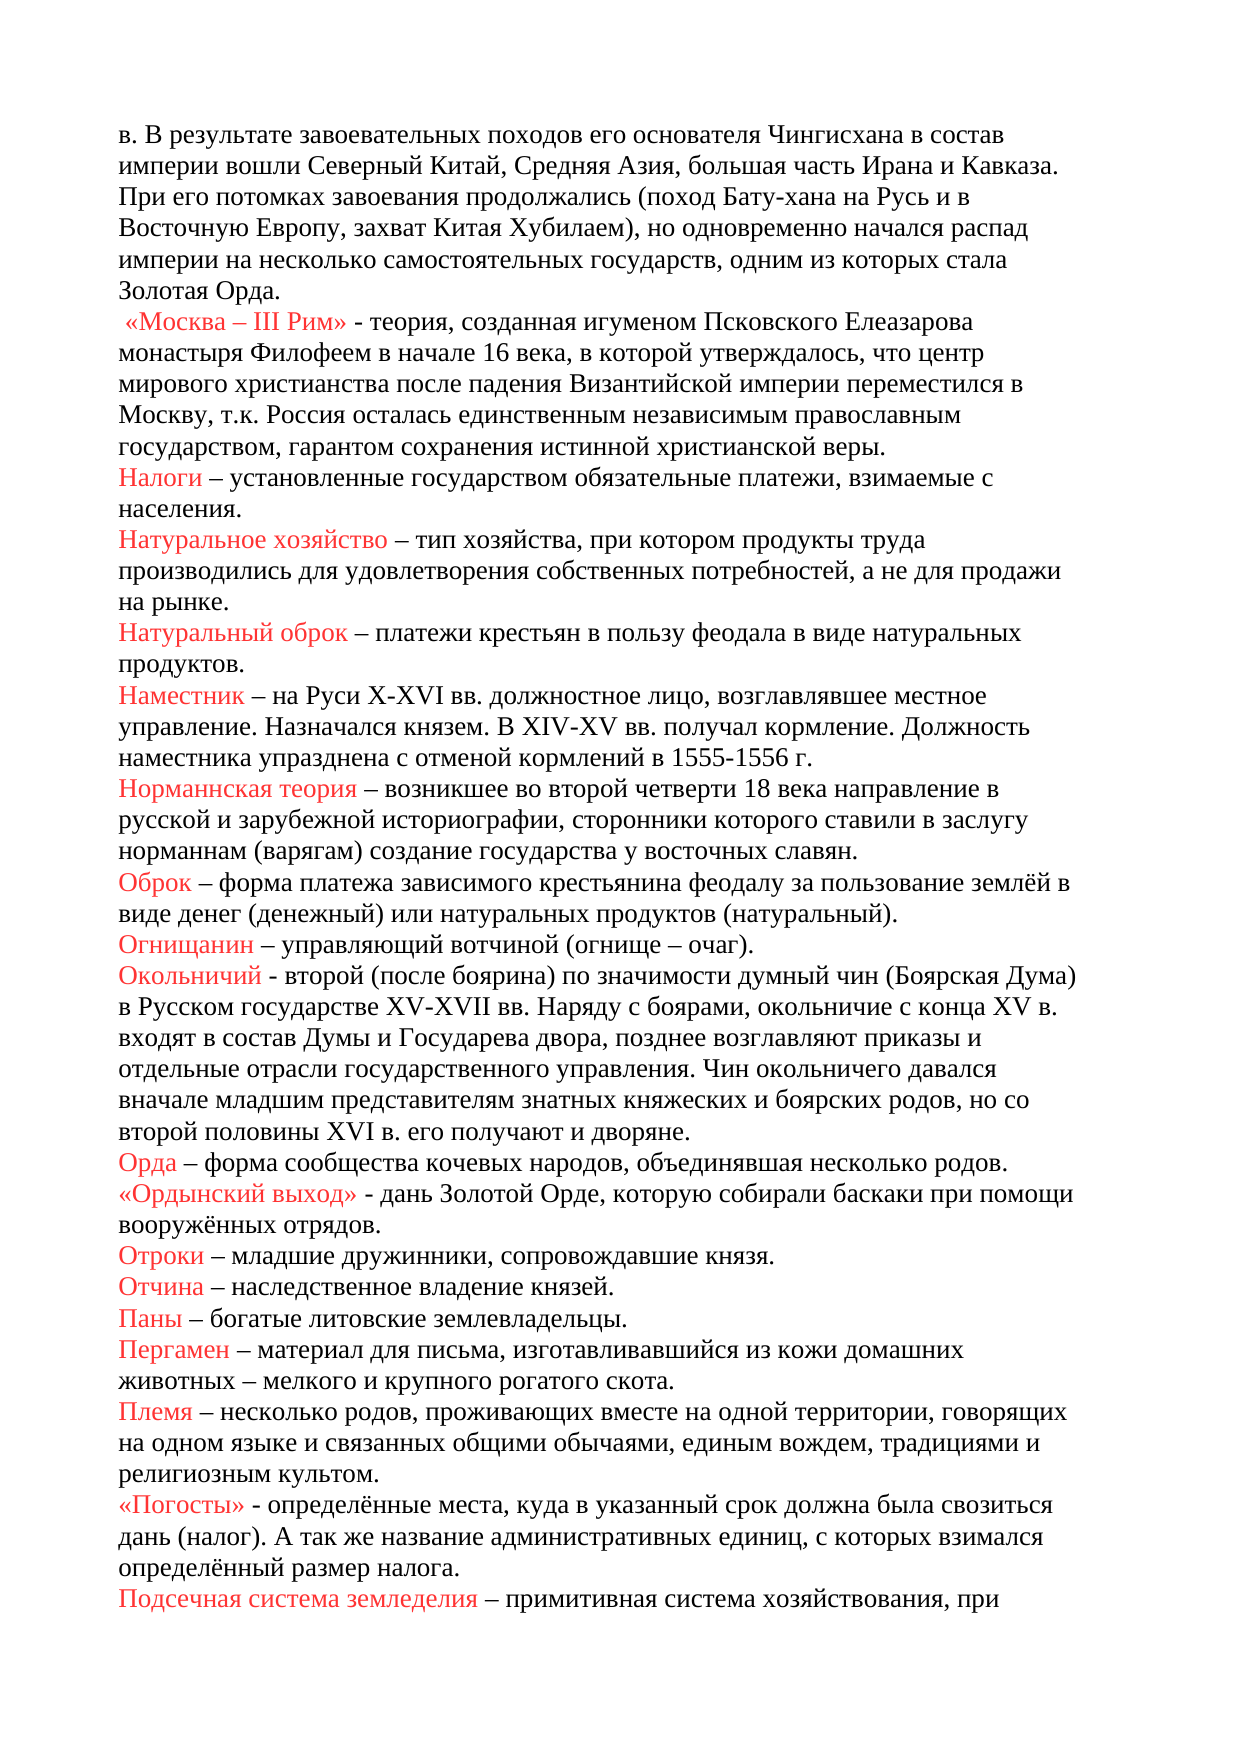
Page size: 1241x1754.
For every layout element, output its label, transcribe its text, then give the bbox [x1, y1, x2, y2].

text Орда – форма сообщества кочевых народов, объединявшая несколько родов. [118, 1146, 1079, 1177]
text вооружённых отрядов. [118, 1208, 1079, 1239]
text Отроки – младшие дружинники, сопровождавшие князя. [118, 1239, 1079, 1271]
text Натуральное хозяйство – тип хозяйства, при котором продукты труда производились для удовлетворения собственных потребностей, а не для продажи на рынке. [118, 523, 1079, 616]
text Огнищанин – управляющий вотчиной (огнище – очаг). [118, 928, 1079, 959]
text Норманнская теория – возникшее во второй четверти 18 века направление в русской и зарубежной историографии, сторонники которого ставили в заслугу норманнам (варягам) создание государства у восточных славян. [118, 772, 1079, 866]
text «Ордынский выход» - дань Золотой Орде, которую собирали баскаки при помощи [118, 1177, 1079, 1208]
text Племя – несколько родов, проживающих вместе на одной территории, говорящих на одном языке и связанных общими обычаями, единым вождем, традициями и религиозным культом. [118, 1395, 1079, 1488]
text «Погосты» - определённые места, куда в указанный срок должна была свозиться дань (налог). А так же название административных единиц, с которых взимался определённый размер налога. [118, 1488, 1079, 1582]
text Оброк – форма платежа зависимого крестьянина феодалу за пользование землёй в виде денег (денежный) или натуральных продуктов (натуральный). [118, 866, 1079, 928]
text «Москва – III Рим» - теория, созданная игуменом Псковского Елеазарова монастыря Филофеем в начале 16 века, в которой утверждалось, что центр мирового христианства после падения Византийской империи переместился в Москву, т.к. Россия осталась единственным независимым православным государством, гарантом сохранения истинной христианской веры. [118, 305, 1079, 461]
text в. В результате завоевательных походов его основателя Чингисхана в состав империи вошли Северный Китай, Средняя Азия, большая часть Ирана и Кавказа. При его потомках завоевания продолжались (поход Бату-хана на Русь и в Восточную Европу, захват Китая Хубилаем), но одновременно начался распад империи на несколько самостоятельных государств, одним из которых стала Золотая Орда. [118, 118, 1079, 305]
text Окольничий - второй (после боярина) по значимости думный чин (Боярская Дума) в Русском государстве XV-XVII вв. Наряду с боярами, окольничие с конца XV в. входят в состав Думы и Государева двора, позднее возглавляют приказы и отдельные отрасли государственного управления. Чин окольничего давался вначале младшим представителям знатных княжеских и боярских родов, но со второй половины XVI в. его получают и дворяне. [118, 959, 1079, 1146]
text Паны – богатые литовские землевладельцы. [118, 1302, 1079, 1333]
text Натуральный оброк – платежи крестьян в пользу феодала в виде натуральных продуктов. [118, 616, 1079, 679]
text Отчина – наследственное владение князей. [118, 1271, 1079, 1302]
text Налоги – установленные государством обязательные платежи, взимаемые с населения. [118, 461, 1079, 523]
text Наместник – на Руси X-XVI вв. должностное лицо, возглавлявшее местное управление. Назначался князем. В XIV-XV вв. получал кормление. Должность наместника упразднена с отменой кормлений в 1555-1556 г. [118, 679, 1079, 772]
text Подсечная система земледелия – примитивная система хозяйствования, при [118, 1582, 1079, 1613]
text Пергамен – материал для письма, изготавливавшийся из кожи домашних животных – мелкого и крупного рогатого скота. [118, 1333, 1079, 1395]
